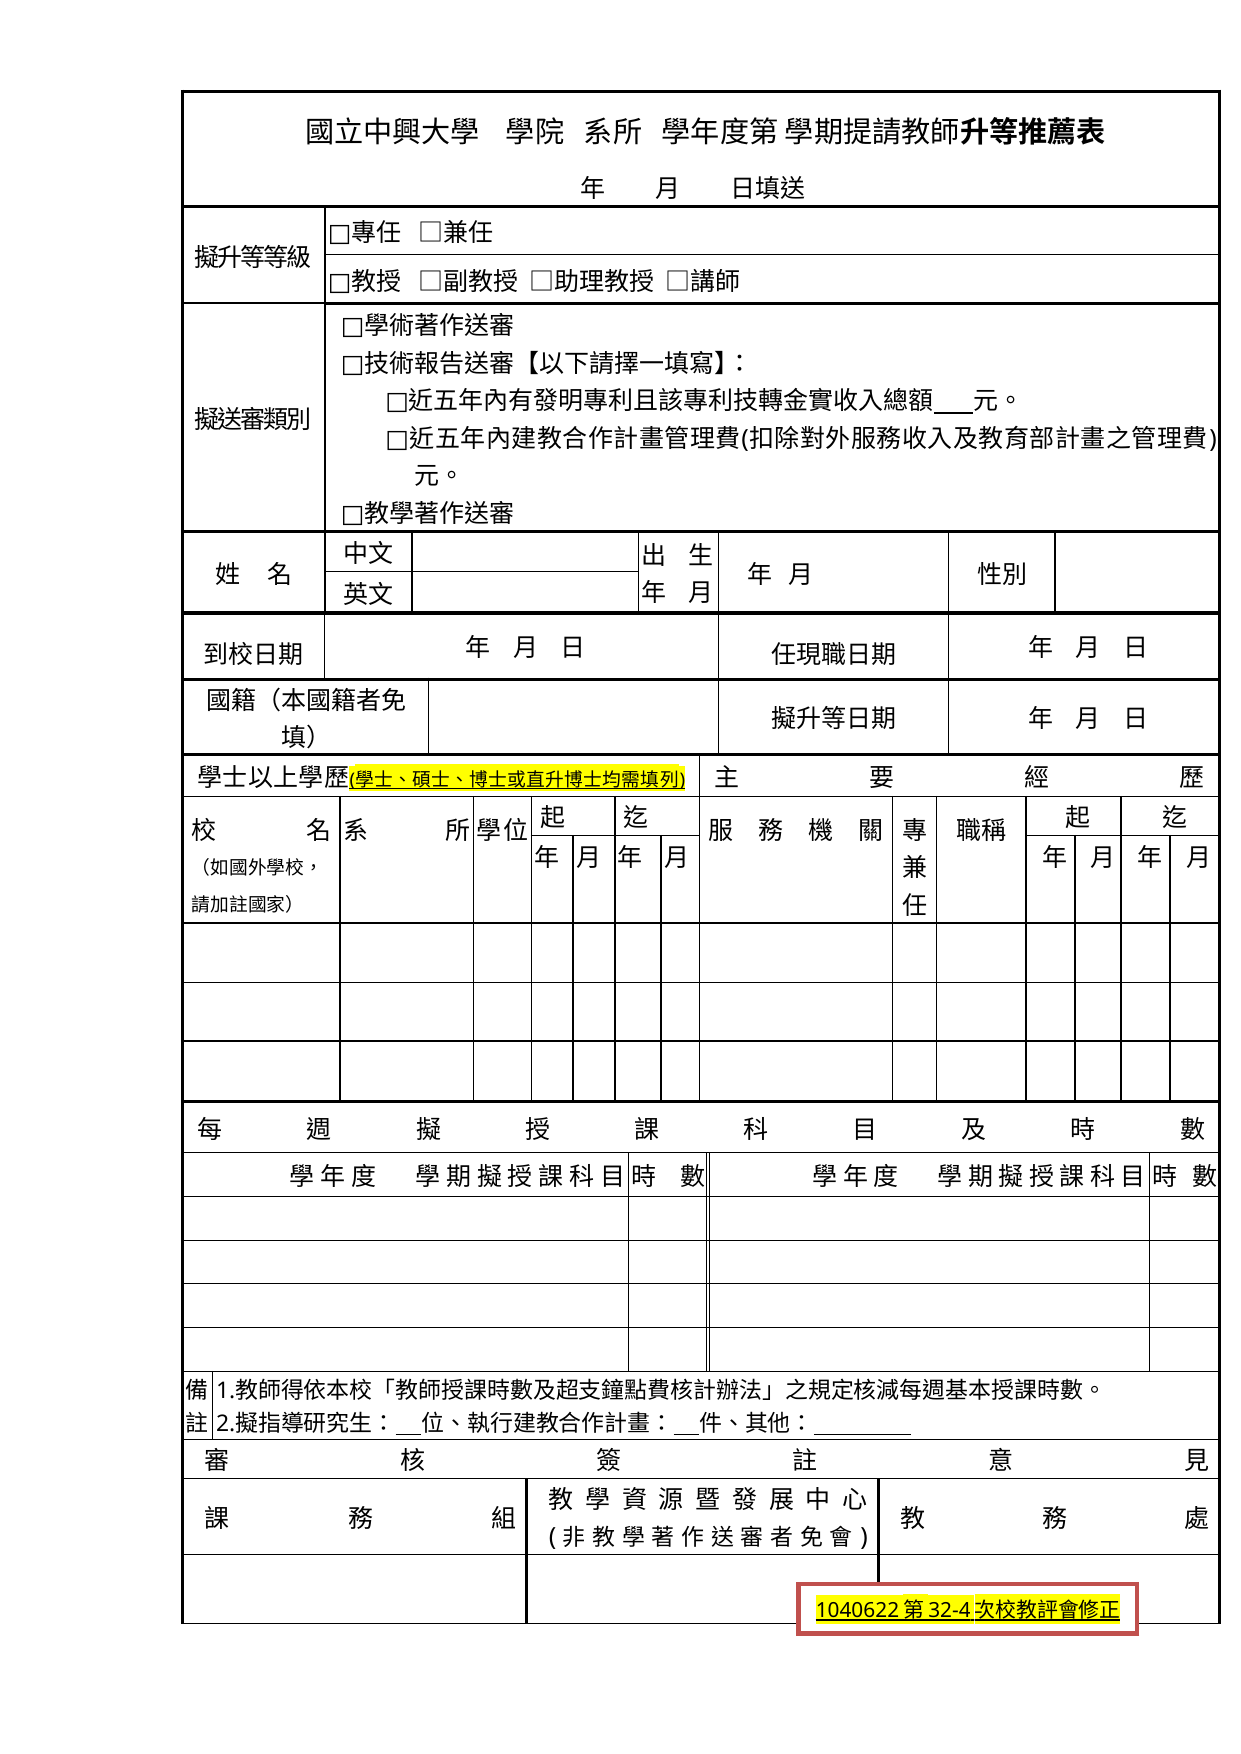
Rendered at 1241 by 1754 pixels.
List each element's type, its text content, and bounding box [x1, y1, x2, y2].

table_cell [1150, 1241, 1218, 1283]
table_cell [474, 983, 531, 1040]
table_cell 年 月 [719, 533, 948, 611]
table_cell 年 月 日 [325, 615, 718, 678]
table_cell [574, 1042, 614, 1099]
table_cell [893, 1042, 936, 1099]
table_cell [1150, 1328, 1218, 1371]
table_cell 時數 [1150, 1153, 1218, 1196]
table_cell [1076, 983, 1120, 1040]
table_cell 起 [532, 797, 614, 835]
table_cell 月 [574, 836, 614, 922]
table_cell 主要經歷 [700, 756, 1218, 796]
table_cell [532, 983, 572, 1040]
table_cell [1122, 924, 1169, 981]
table_cell 每週擬授課科目及時數 [184, 1103, 1218, 1152]
table_cell [574, 983, 614, 1040]
table_cell 性別 [949, 533, 1054, 611]
table_cell [429, 681, 718, 753]
table_cell [528, 1555, 877, 1623]
table_cell □專任 □兼任 [326, 208, 1218, 253]
table_cell 到校日期 [184, 615, 324, 678]
table_cell 備註 [184, 1372, 212, 1438]
table_cell 英文 [326, 572, 411, 611]
table_cell 年 [1122, 836, 1169, 922]
table_cell 學年度 學期擬授課科目 [710, 1153, 1149, 1196]
table_cell 年 [532, 836, 572, 922]
table_cell [341, 1042, 473, 1099]
table_cell 月 [662, 836, 699, 922]
table_cell [700, 983, 892, 1040]
table_cell [1027, 924, 1074, 981]
text 1040622第32-4次校教評會修正 [816, 1593, 1120, 1619]
table_cell [341, 924, 473, 981]
table_cell 中文 [326, 533, 411, 571]
table_cell [662, 1042, 699, 1099]
table_cell [937, 1042, 1025, 1099]
table_cell [1171, 983, 1218, 1040]
table_cell [710, 1241, 1149, 1283]
table_cell 年 月 日 [949, 615, 1218, 678]
table_cell [700, 1042, 892, 1099]
table_cell [532, 1042, 572, 1099]
table_cell [616, 983, 660, 1040]
table_cell [662, 983, 699, 1040]
table_cell [893, 924, 936, 981]
table_cell [574, 924, 614, 981]
table_cell 校名 （如國外學校，請加註國家） [184, 797, 339, 922]
table_cell [474, 924, 531, 981]
table_cell [710, 1284, 1149, 1327]
table_cell 審核簽註意見 [184, 1440, 1218, 1478]
table_header 國立中興大學 學院 系所 學年度第 學期提請教師升等推薦表 年 月 日填送 [184, 93, 1218, 205]
table_cell [880, 1555, 1218, 1623]
table_cell □教授 □副教授 □助理教授 □講師 [326, 255, 1218, 302]
table_cell [1076, 924, 1120, 981]
table_cell [1027, 983, 1074, 1040]
table_cell [184, 1555, 525, 1623]
table_cell [629, 1328, 706, 1371]
table_cell [413, 533, 638, 571]
table_cell [474, 1042, 531, 1099]
table_cell 月 [1171, 836, 1218, 922]
table_cell 學士以上學歷(學士、碩士、博士或直升博士均需填列) [184, 756, 699, 796]
table_cell 姓 名 [184, 533, 324, 611]
table_cell 系所 [341, 797, 473, 922]
table_cell [1150, 1284, 1218, 1327]
table_cell [532, 924, 572, 981]
table_cell [1122, 983, 1169, 1040]
table_cell □學術著作送審 □技術報告送審【以下請擇一填寫】： □近五年內有發明專利且該專利技轉金實收入總額 元。 □近五年內建教合作計畫管理費(扣除對外服務收入及教育部計畫之管理費) 元。 □教學著作送審 [326, 305, 1218, 530]
table_cell 迄 [616, 797, 699, 835]
table_cell [629, 1241, 706, 1283]
table_cell 任現職日期 [719, 615, 948, 678]
table_cell [629, 1197, 706, 1239]
table_cell 年 [616, 836, 660, 922]
table_cell 服務機關 [700, 797, 892, 922]
table_cell 時數 [629, 1153, 706, 1196]
table_cell 教務處 [880, 1479, 1218, 1554]
table_cell [710, 1197, 1149, 1239]
table_cell [629, 1284, 706, 1327]
table_cell [413, 572, 638, 611]
table_cell [341, 983, 473, 1040]
table_cell [184, 1241, 628, 1283]
table_cell 擬送審類別 [184, 304, 324, 530]
table_cell 擬升等等級 [184, 208, 324, 302]
table_cell 專兼任 [893, 797, 936, 922]
table_cell [616, 924, 660, 981]
table_cell 年 [1027, 836, 1074, 922]
table_cell [1056, 533, 1218, 611]
table_cell 學年度 學期擬授課科目 [184, 1153, 628, 1196]
table_cell 月 [1076, 836, 1120, 922]
table_cell 迄 [1122, 797, 1218, 835]
table_cell [1171, 924, 1218, 981]
table_cell [710, 1328, 1149, 1371]
table_cell 年 月 日 [949, 681, 1218, 753]
table_cell [1076, 1042, 1120, 1099]
table_cell [700, 924, 892, 981]
table_cell [184, 1328, 628, 1371]
table_cell 出 生 年月 [639, 533, 718, 611]
table_cell [184, 1197, 628, 1239]
table_cell 教學資源暨發展中心 (非教學著作送審者免會) [528, 1479, 877, 1554]
table_cell [184, 1042, 339, 1099]
table_cell [937, 924, 1025, 981]
table_cell [1171, 1042, 1218, 1099]
table_cell 職稱 [937, 797, 1025, 922]
table_cell [1027, 1042, 1074, 1099]
table_cell 1.教師得依本校「教師授課時數及超支鐘點費核計辦法」之規定核減每週基本授課時數。 2.擬指導研究生： 位、執行建教合作計畫： 件、其他： [213, 1372, 1218, 1438]
table_cell [893, 983, 936, 1040]
table_cell 課務組 [184, 1479, 525, 1554]
table_cell [616, 1042, 660, 1099]
table_cell 國籍（本國籍者免填） [184, 681, 428, 753]
table_cell [184, 1284, 628, 1327]
table_cell [1150, 1197, 1218, 1239]
table_cell 起 [1027, 797, 1120, 835]
table_cell [937, 983, 1025, 1040]
table_cell 擬升等日期 [719, 681, 948, 753]
table_cell [184, 983, 339, 1040]
table_cell [184, 924, 339, 981]
table_cell [662, 924, 699, 981]
table_cell [1122, 1042, 1169, 1099]
table_cell 學位 [474, 797, 531, 922]
